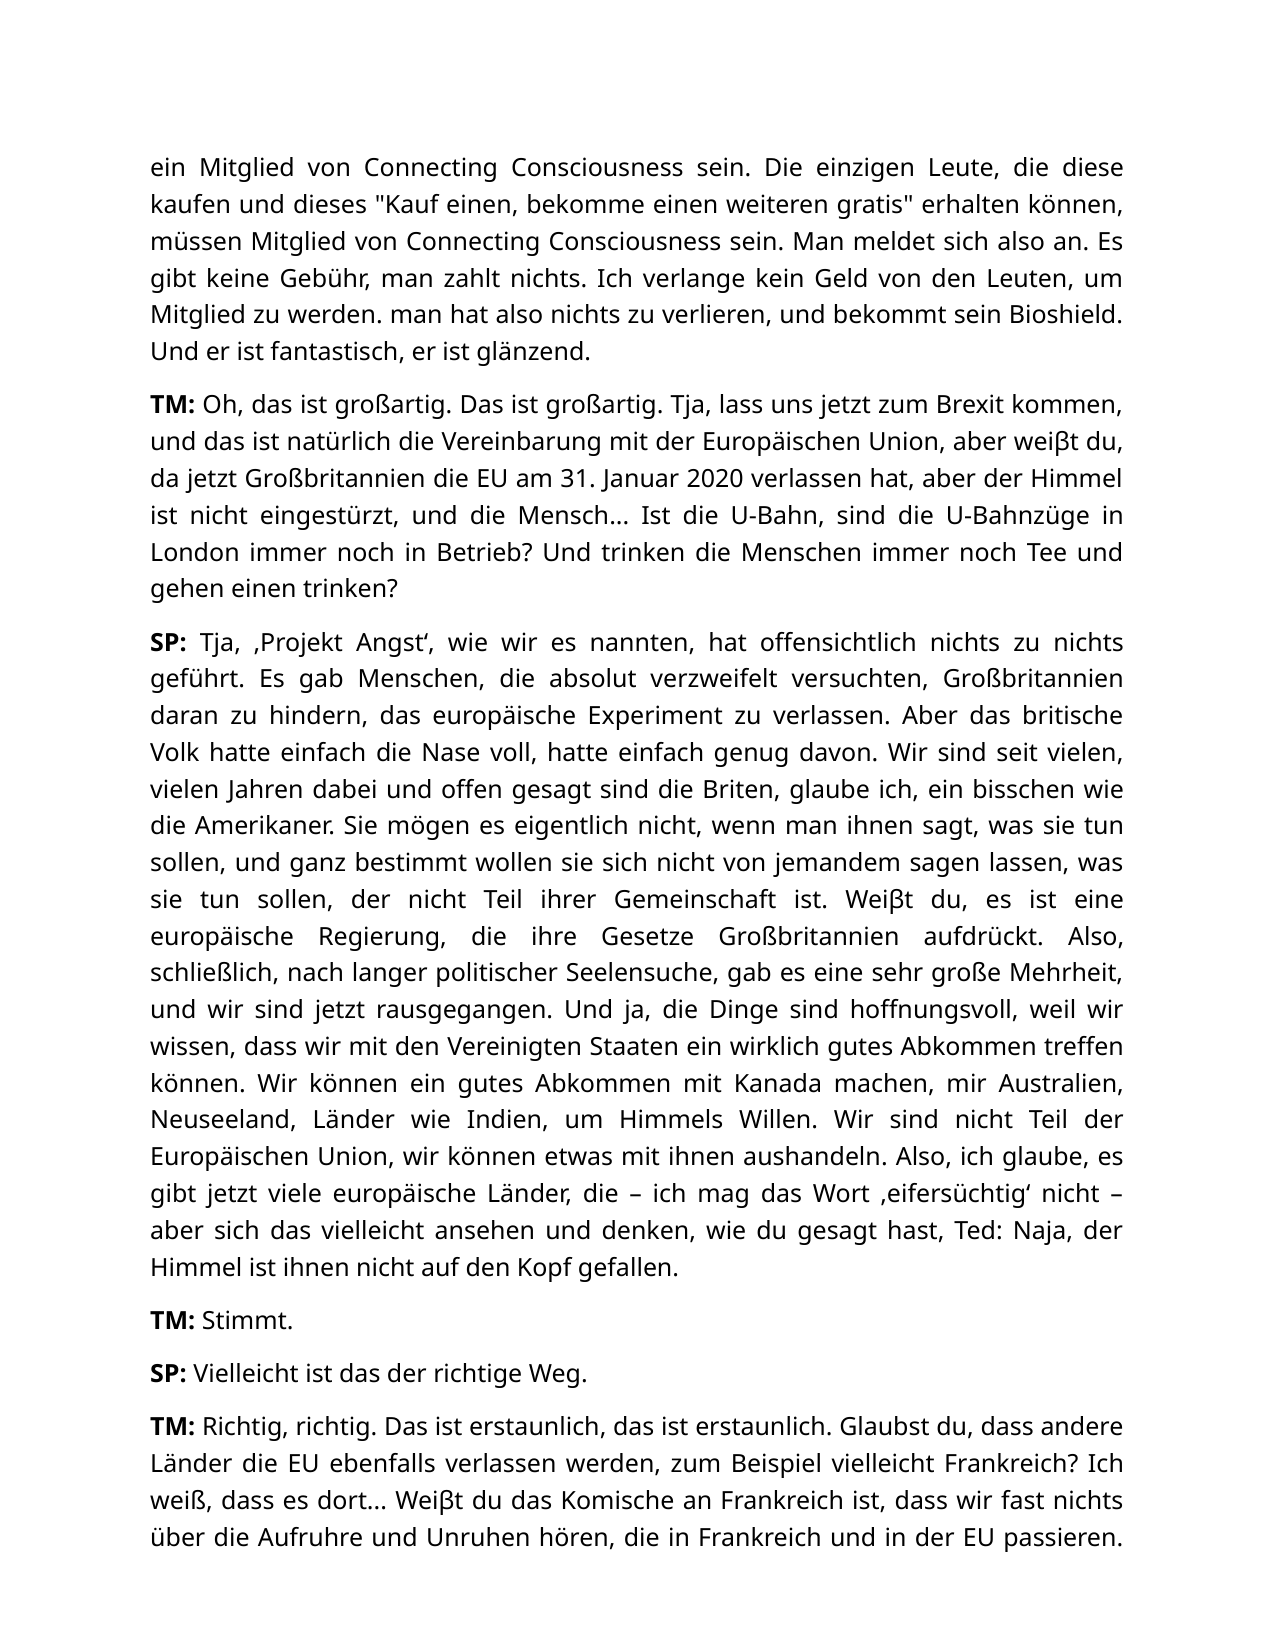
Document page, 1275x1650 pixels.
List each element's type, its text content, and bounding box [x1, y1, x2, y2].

text ein Mitglied von Connecting Consciousness sein. Die einzigen Leute, die diese kaufen und dieses "Kauf einen, bekomme einen weiteren gratis" erhalten können, müssen Mitglied von Connecting Consciousness sein. Man meldet sich also an. Es gibt keine Gebühr, man zahlt nichts. Ich verlange kein Geld von den Leuten, um Mitglied zu werden. man hat also nichts zu verlieren, und bekommt sein Bioshield. Und er ist fantastisch, er ist glänzend. [150, 150, 1125, 368]
text SP: Tja, ‚Projekt Angst‘, wie wir es nannten, hat offensichtlich nichts zu nichts geführt. Es gab Menschen, die absolut verzweifelt versuchten, Großbritannien daran zu hindern, das europäische Experiment zu verlassen. Aber das britische Volk hatte einfach die Nase voll, hatte einfach genug davon. Wir sind seit vielen, vielen Jahren dabei und offen gesagt sind die Briten, glaube ich, ein bisschen wie die Amerikaner. Sie mögen es eigentlich nicht, wenn man ihnen sagt, was sie tun sollen, und ganz bestimmt wollen sie sich nicht von jemandem sagen lassen, was sie tun sollen, der nicht Teil ihrer Gemeinschaft ist. Weiβt du, es ist eine europäische Regierung, die ihre Gesetze Großbritannien aufdrückt. Also, schließlich, nach langer politischer Seelensuche, gab es eine sehr große Mehrheit, und wir sind jetzt rausgegangen. Und ja, die Dinge sind hoffnungsvoll, weil wir wissen, dass wir mit den Vereinigten Staaten ein wirklich gutes Abkommen treffen können. Wir können ein gutes Abkommen mit Kanada machen, mir Australien, Neuseeland, Länder wie Indien, um Himmels Willen. Wir sind nicht Teil der Europäischen Union, wir können etwas mit ihnen aushandeln. Also, ich glaube, es gibt jetzt viele europäische Länder, die – ich mag das Wort ‚eifersüchtig‘ nicht – aber sich das vielleicht ansehen und denken, wie du gesagt hast, Ted: Naja, der Himmel ist ihnen nicht auf den Kopf gefallen. [150, 624, 1125, 1283]
text TM: Stimmt. [150, 1302, 1125, 1337]
text TM: Richtig, richtig. Das ist erstaunlich, das ist erstaunlich. Glaubst du, dass andere Länder die EU ebenfalls verlassen werden, zum Beispiel vielleicht Frankreich? Ich weiß, dass es dort... Weiβt du das Komische an Frankreich ist, dass wir fast nichts über die Aufruhre und Unruhen hören, die in Frankreich und in der EU passieren. [150, 1409, 1125, 1553]
text SP: Vielleicht ist das der richtige Weg. [150, 1356, 1125, 1390]
text TM: Oh, das ist großartig. Das ist großartig. Tja, lass uns jetzt zum Brexit kommen, und das ist natürlich die Vereinbarung mit der Europäischen Union, aber weiβt du, da jetzt Großbritannien die EU am 31. Januar 2020 verlassen hat, aber der Himmel ist nicht eingestürzt, und die Mensch... Ist die U-Bahn, sind die U-Bahnzüge in London immer noch in Betrieb? Und trinken die Menschen immer noch Tee und gehen einen trinken? [150, 387, 1125, 605]
